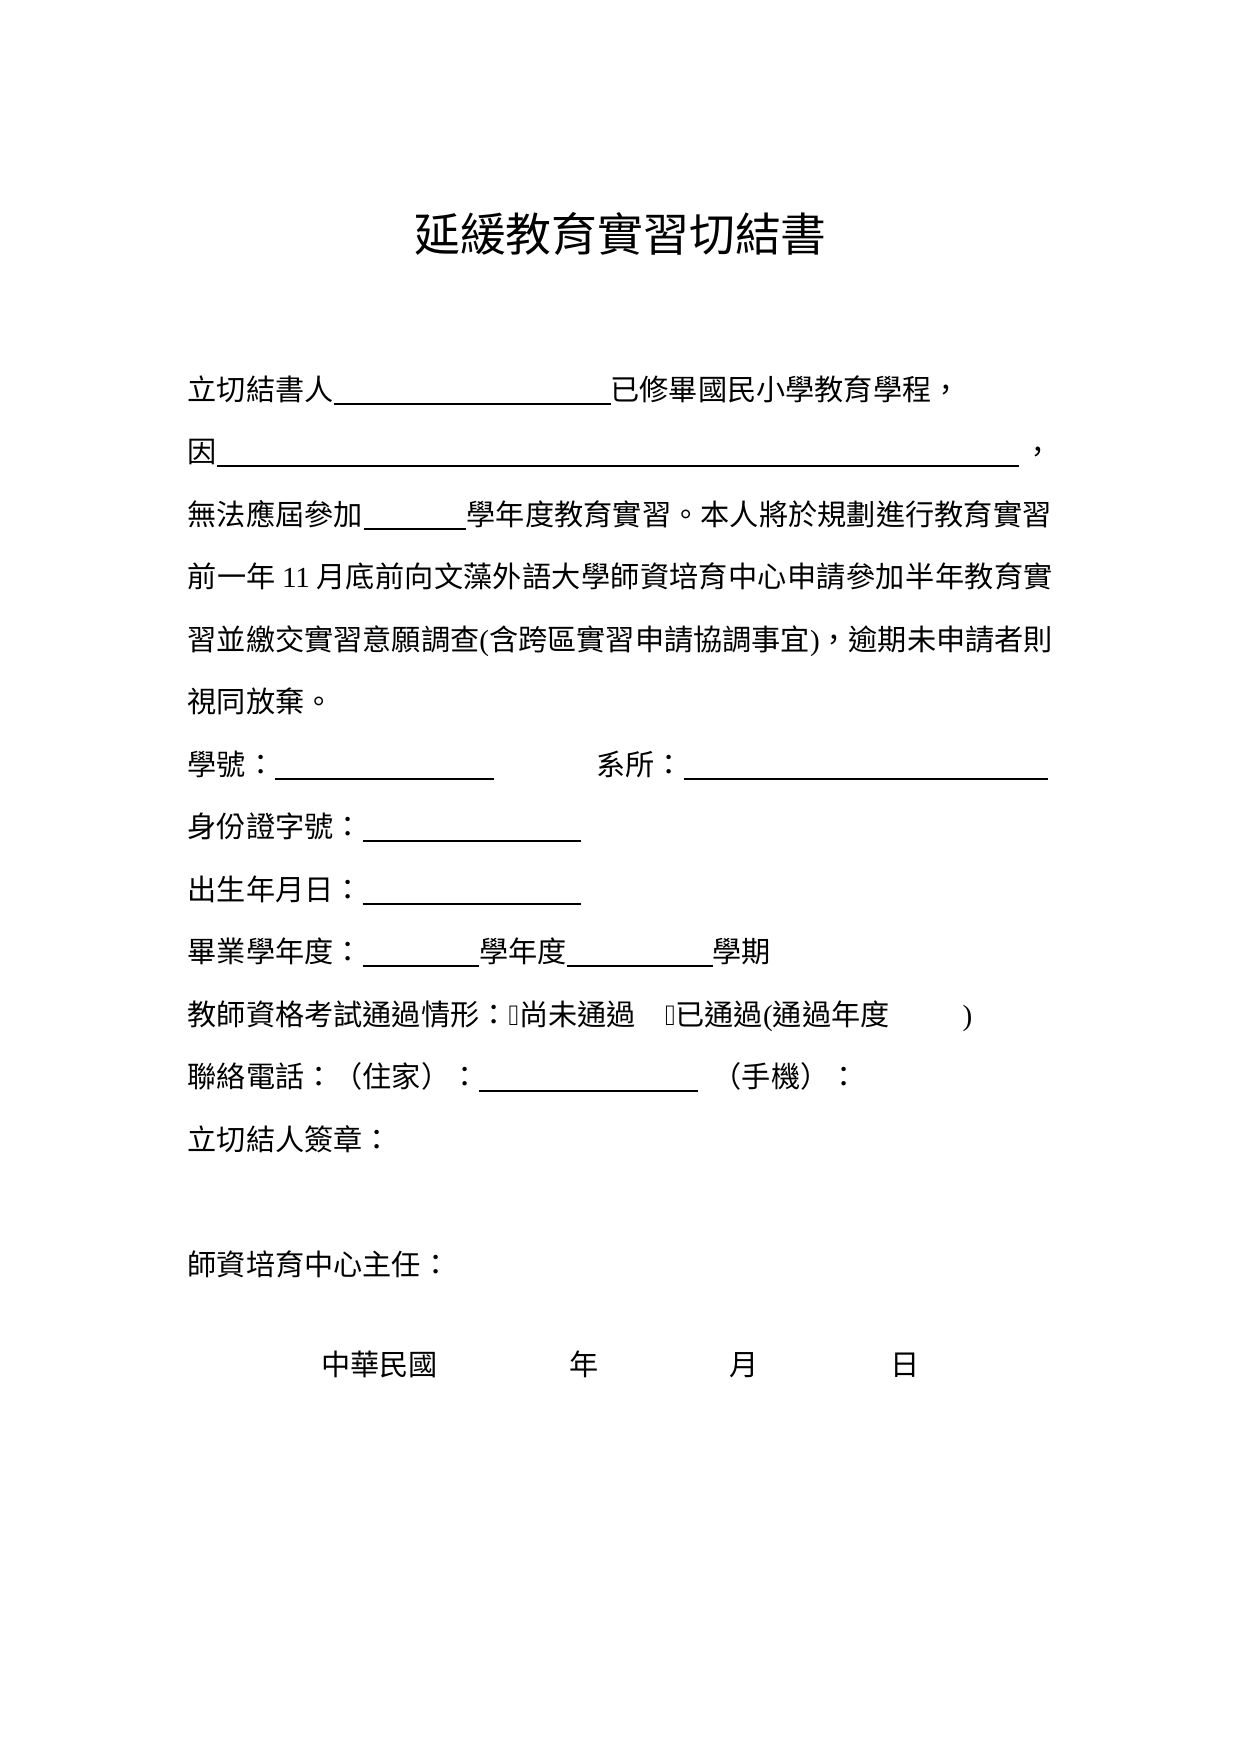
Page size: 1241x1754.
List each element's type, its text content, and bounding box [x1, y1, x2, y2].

text 延緩教育實習切結書 [187, 158, 1053, 283]
text 師資培育中心主任： [187, 1221, 1053, 1283]
text 教師資格考試通過情形：尚未通過 已通過(通過年度 ) [187, 971, 1053, 1033]
text 因 ，無法應屆參加 學年度教育實習。本人將於規劃進行教育實習前一年11月底前向文藻外語大學師資培育中心申請參加半年教育實習並繳交實習意願調查(含跨區實習申請協調事宜)，逾期未申請者則視同放棄。 [187, 408, 1053, 721]
text 立切結書人 已修畢國民小學教育學程， [187, 346, 1053, 408]
text 聯絡電話：（住家）： （手機）： [187, 1033, 1053, 1096]
text 中華民國 年 月 日 [187, 1321, 1053, 1383]
text 立切結人簽章： [187, 1096, 1053, 1158]
text 學號： 系所： [187, 721, 1053, 783]
text 畢業學年度： 學年度 學期 [187, 908, 1053, 971]
text 身份證字號： [187, 783, 1053, 846]
text 出生年月日： [187, 846, 1053, 908]
